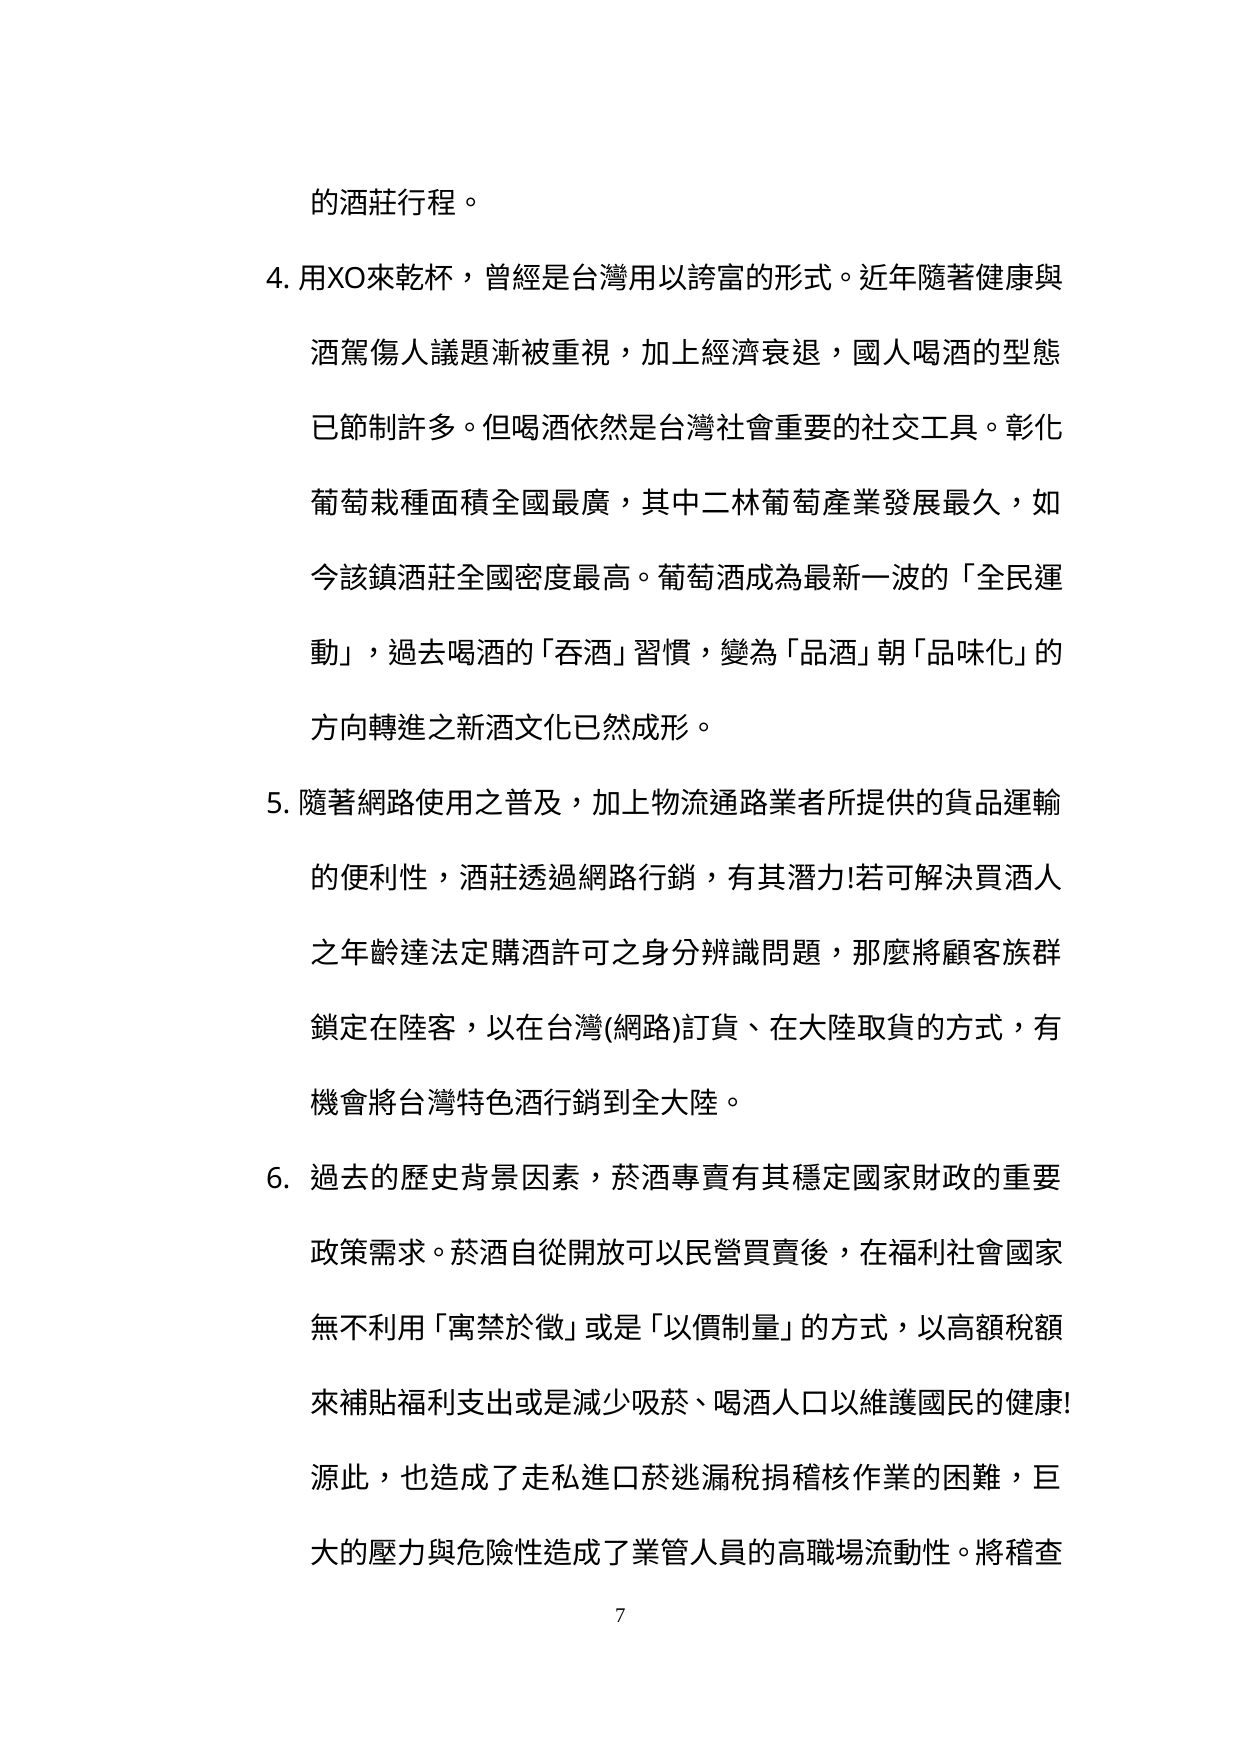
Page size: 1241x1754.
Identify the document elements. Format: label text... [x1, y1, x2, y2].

text 4. 用XO來乾杯，曾經是台灣用以誇富的形式。近年隨著健康與酒駕傷人議題漸被重視，加上經濟衰退，國人喝酒的型態已節制許多。但喝酒依然是台灣社會重要的社交工具。彰化葡萄栽種面積全國最廣，其中二林葡萄產業發展最久，如今該鎮酒莊全國密度最高。葡萄酒成為最新一波的「全民運動」，過去喝酒的「吞酒」習慣，變為「品酒」朝「品味化」的方向轉進之新酒文化已然成形。 [266, 238, 1063, 763]
text 的酒莊行程。 [266, 163, 1063, 238]
text 5. 隨著網路使用之普及，加上物流通路業者所提供的貨品運輸的便利性，酒莊透過網路行銷，有其潛力!若可解決買酒人之年齡達法定購酒許可之身分辨識問題，那麼將顧客族群鎖定在陸客，以在台灣(網路)訂貨、在大陸取貨的方式，有機會將台灣特色酒行銷到全大陸。 [266, 763, 1063, 1138]
text 6. 過去的歷史背景因素，菸酒專賣有其穩定國家財政的重要政策需求。菸酒自從開放可以民營買賣後，在福利社會國家無不利用「寓禁於徵」或是「以價制量」的方式，以高額稅額來補貼福利支出或是減少吸菸、喝酒人口以維護國民的健康!源此，也造成了走私進口菸逃漏稅捐稽核作業的困難，巨大的壓力與危險性造成了業管人員的高職場流動性。將稽查人員從管理業務獨立，提高其層級並配備足夠自我防護的裝備有其檢討的空間。 [266, 1138, 1063, 1588]
